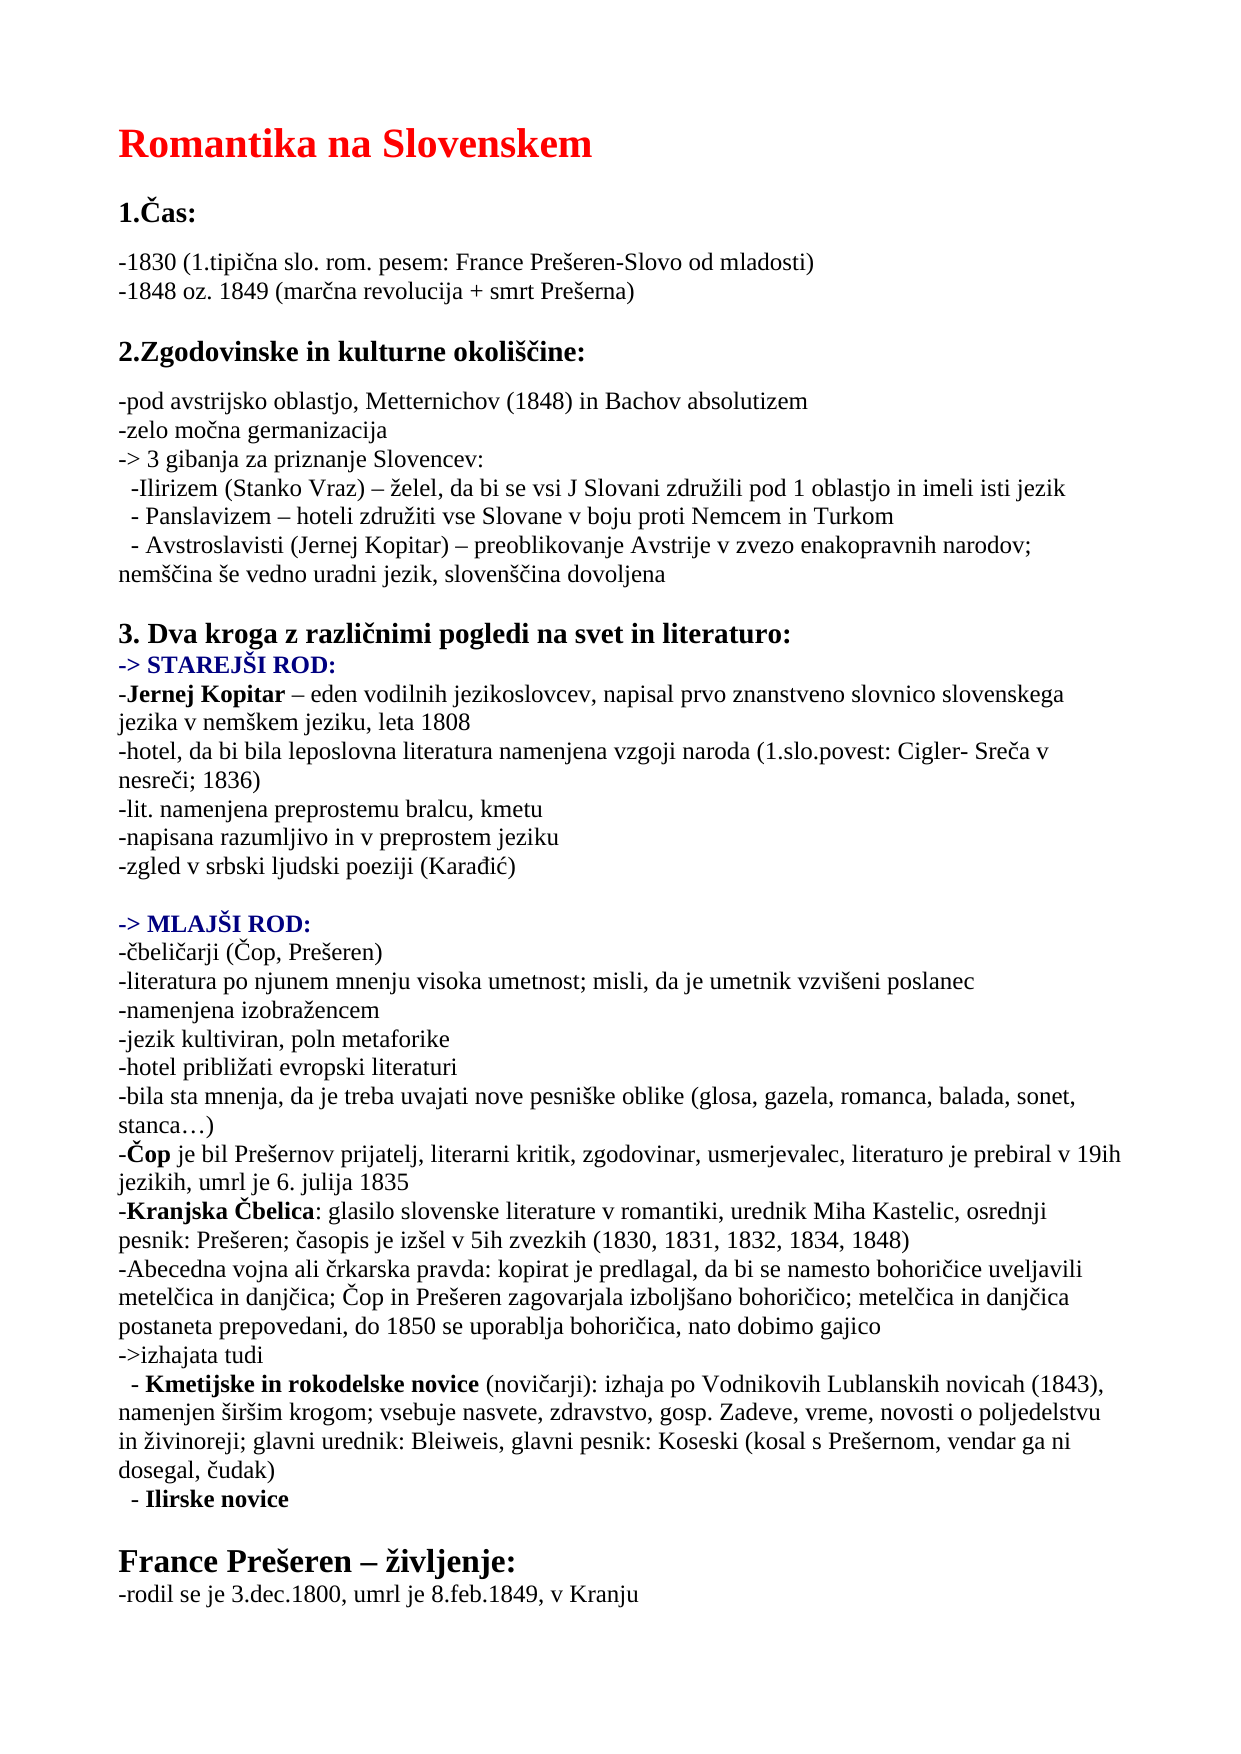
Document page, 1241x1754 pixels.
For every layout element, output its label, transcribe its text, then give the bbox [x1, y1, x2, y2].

text -Čop je bil Prešernov prijatelj, literarni kritik, zgodovinar, usmerjevalec, literaturo je prebiral v 19ih jezikih, umrl je 6. julija 1835 [118, 1139, 1122, 1196]
text -lit. namenjena preprostemu bralcu, kmetu [118, 794, 1122, 822]
text France Prešeren – življenje: [118, 1541, 1122, 1579]
text ->izhajata tudi [118, 1340, 1122, 1369]
text - Kmetijske in rokodelske novice (novičarji): izhaja po Vodnikovih Lublanskih novicah (1843), namenjen širšim krogom; vsebuje nasvete, zdravstvo, gosp. Zadeve, vreme, novosti o poljedelstvu in živinoreji; glavni urednik: Bleiweis, glavni pesnik: Koseski (kosal s Prešernom, vendar ga ni dosegal, čudak) [118, 1369, 1122, 1484]
text 2.Zgodovinske in kulturne okoliščine: [118, 334, 1122, 367]
text -> MLAJŠI ROD: [118, 909, 1122, 937]
text -namenjena izobražencem [118, 995, 1122, 1024]
text -čbeličarji (Čop, Prešeren) [118, 937, 1122, 966]
text -> STAREJŠI ROD: [118, 650, 1122, 679]
text -hotel, da bi bila leposlovna literatura namenjena vzgoji naroda (1.slo.povest: Cigler- Sreča v nesreči; 1836) [118, 736, 1122, 794]
text 1.Čas: [118, 195, 1122, 228]
text -zelo močna germanizacija [118, 415, 1122, 444]
text -Ilirizem (Stanko Vraz) – želel, da bi se vsi J Slovani združili pod 1 oblastjo in imeli isti jezik [118, 473, 1122, 501]
text - Avstroslavisti (Jernej Kopitar) – preoblikovanje Avstrije v zvezo enakopravnih narodov; nemščina še vedno uradni jezik, slovenščina dovoljena [118, 530, 1122, 588]
text - Ilirske novice [118, 1484, 1122, 1512]
text -bila sta mnenja, da je treba uvajati nove pesniške oblike (glosa, gazela, romanca, balada, sonet, stanca…) [118, 1081, 1122, 1139]
text -1848 oz. 1849 (marčna revolucija + smrt Prešerna) [118, 276, 1122, 305]
text -pod avstrijsko oblastjo, Metternichov (1848) in Bachov absolutizem [118, 386, 1122, 415]
text -> 3 gibanja za priznanje Slovencev: [118, 444, 1122, 473]
text -1830 (1.tipična slo. rom. pesem: France Prešeren-Slovo od mladosti) [118, 247, 1122, 276]
text -zgled v srbski ljudski poeziji (Karađić) [118, 851, 1122, 880]
text -hotel približati evropski literaturi [118, 1052, 1122, 1081]
text -jezik kultiviran, poln metaforike [118, 1024, 1122, 1052]
text -Kranjska Čbelica: glasilo slovenske literature v romantiki, urednik Miha Kastelic, osrednji pesnik: Prešeren; časopis je izšel v 5ih zvezkih (1830, 1831, 1832, 1834, 1848) [118, 1196, 1122, 1254]
text -Abecedna vojna ali črkarska pravda: kopirat je predlagal, da bi se namesto bohoričice uveljavili metelčica in danjčica; Čop in Prešeren zagovarjala izboljšano bohoričico; metelčica in danjčica postaneta prepovedani, do 1850 se uporablja bohoričica, nato dobimo gajico [118, 1254, 1122, 1340]
text -Jernej Kopitar – eden vodilnih jezikoslovcev, napisal prvo znanstveno slovnico slovenskega jezika v nemškem jeziku, leta 1808 [118, 679, 1122, 736]
text -napisana razumljivo in v preprostem jeziku [118, 822, 1122, 851]
text - Panslavizem – hoteli združiti vse Slovane v boju proti Nemcem in Turkom [118, 501, 1122, 530]
text -rodil se je 3.dec.1800, umrl je 8.feb.1849, v Kranju [118, 1579, 1122, 1608]
text -literatura po njunem mnenju visoka umetnost; misli, da je umetnik vzvišeni poslanec [118, 966, 1122, 995]
text 3. Dva kroga z različnimi pogledi na svet in literaturo: [118, 616, 1122, 650]
text Romantika na Slovenskem [118, 118, 1122, 166]
